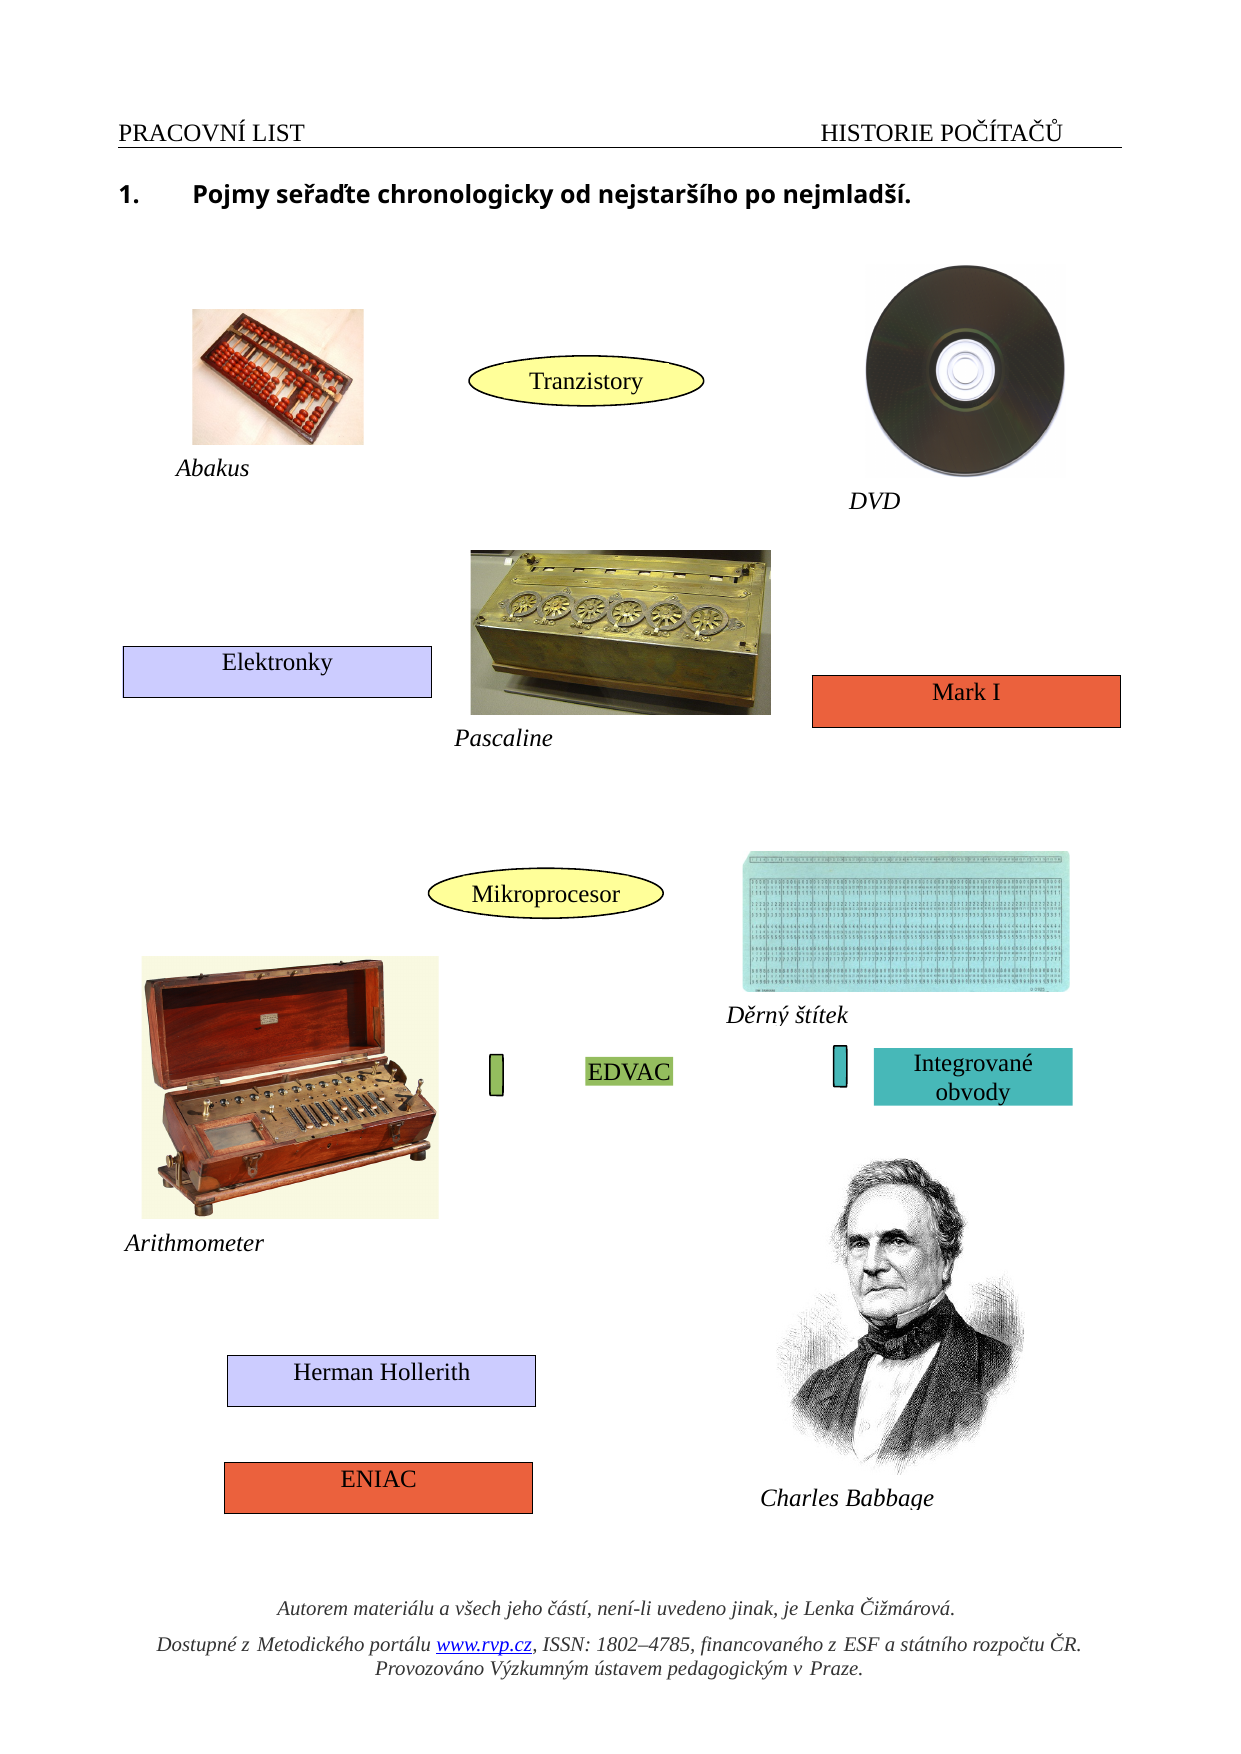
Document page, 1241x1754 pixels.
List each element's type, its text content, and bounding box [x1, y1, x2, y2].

picture [742, 851, 1070, 992]
list Pojmy seřaďte chronologicky od nejstaršího po nejmladší. [118, 176, 1122, 211]
text Abakus [176, 453, 377, 479]
text Děrný štítek [726, 1000, 1083, 1026]
text Herman Hollerith [228, 1357, 535, 1385]
text Arithmometer [125, 1228, 452, 1257]
picture [776, 1156, 1027, 1475]
picture [141, 956, 439, 1219]
picture [470, 550, 771, 715]
text DVD [849, 486, 1079, 512]
text Mark I [813, 677, 1119, 706]
text ENIAC [225, 1464, 532, 1492]
text Charles Babbage [760, 1483, 1040, 1509]
text Pascaline [454, 723, 784, 752]
text Elektronky [124, 647, 430, 676]
picture [192, 309, 364, 445]
picture [865, 264, 1066, 478]
